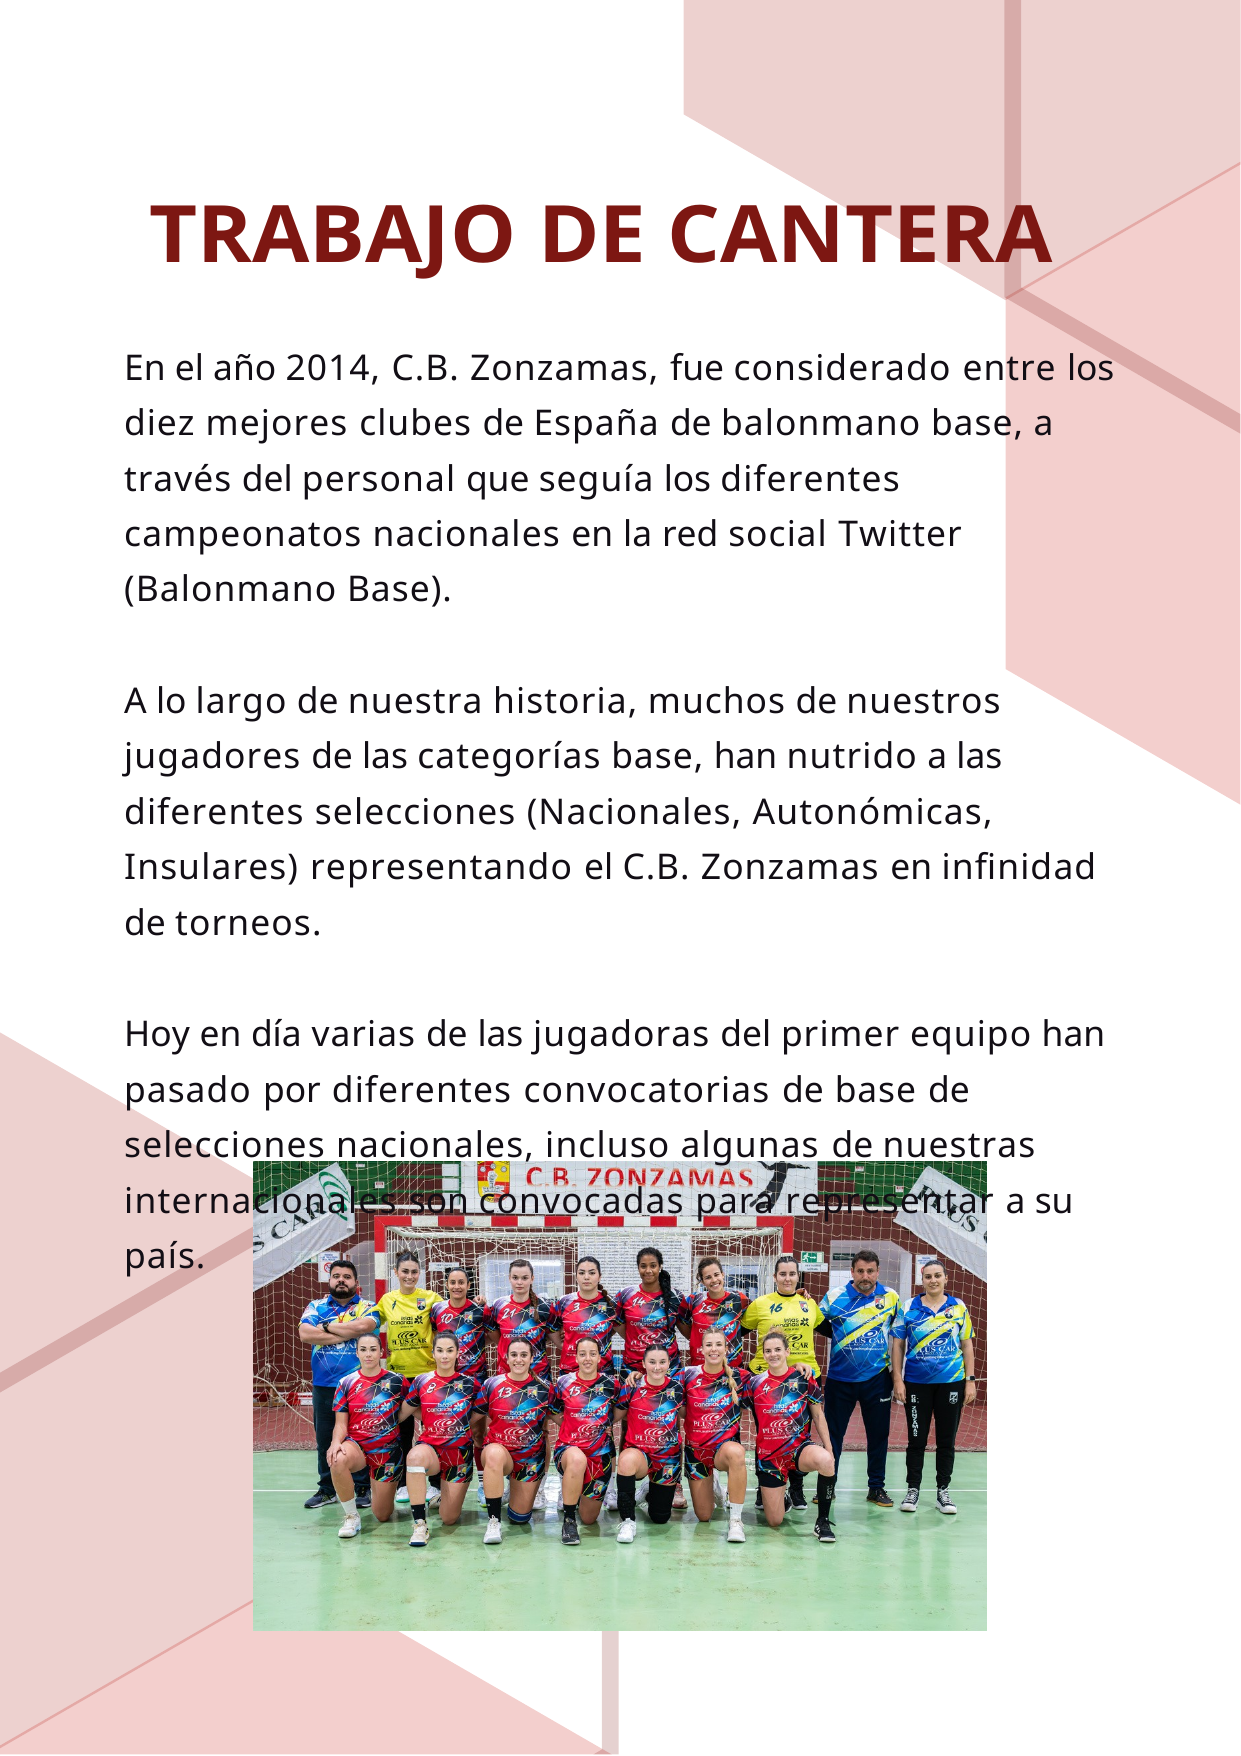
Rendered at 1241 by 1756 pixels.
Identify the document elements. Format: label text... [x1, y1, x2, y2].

text A lo largo de nuestra historia, muchos de nuestros jugadores de las categorías base, han nutrido a las diferentes selecciones (Nacionales, Autonómicas, Insulares) representando el C.B. Zonzamas en infinidad de torneos. [124, 676, 1101, 945]
text En el año 2014, C.B. Zonzamas, fue considerado entre los diez mejores clubes de España de balonmano base, a través del personal que seguía los diferentes campeonatos nacionales en la red social Twitter (Balonmano Base). [124, 342, 1005, 612]
text Hoy en día varias de las jugadoras del primer equipo han pasado por diferentes convocatorias de base de selecciones nacionales, incluso algunas de nuestras internacionales son convocadas para representar a su país. [124, 1009, 1111, 1279]
text TRABAJO DE CANTERA [149, 178, 977, 285]
